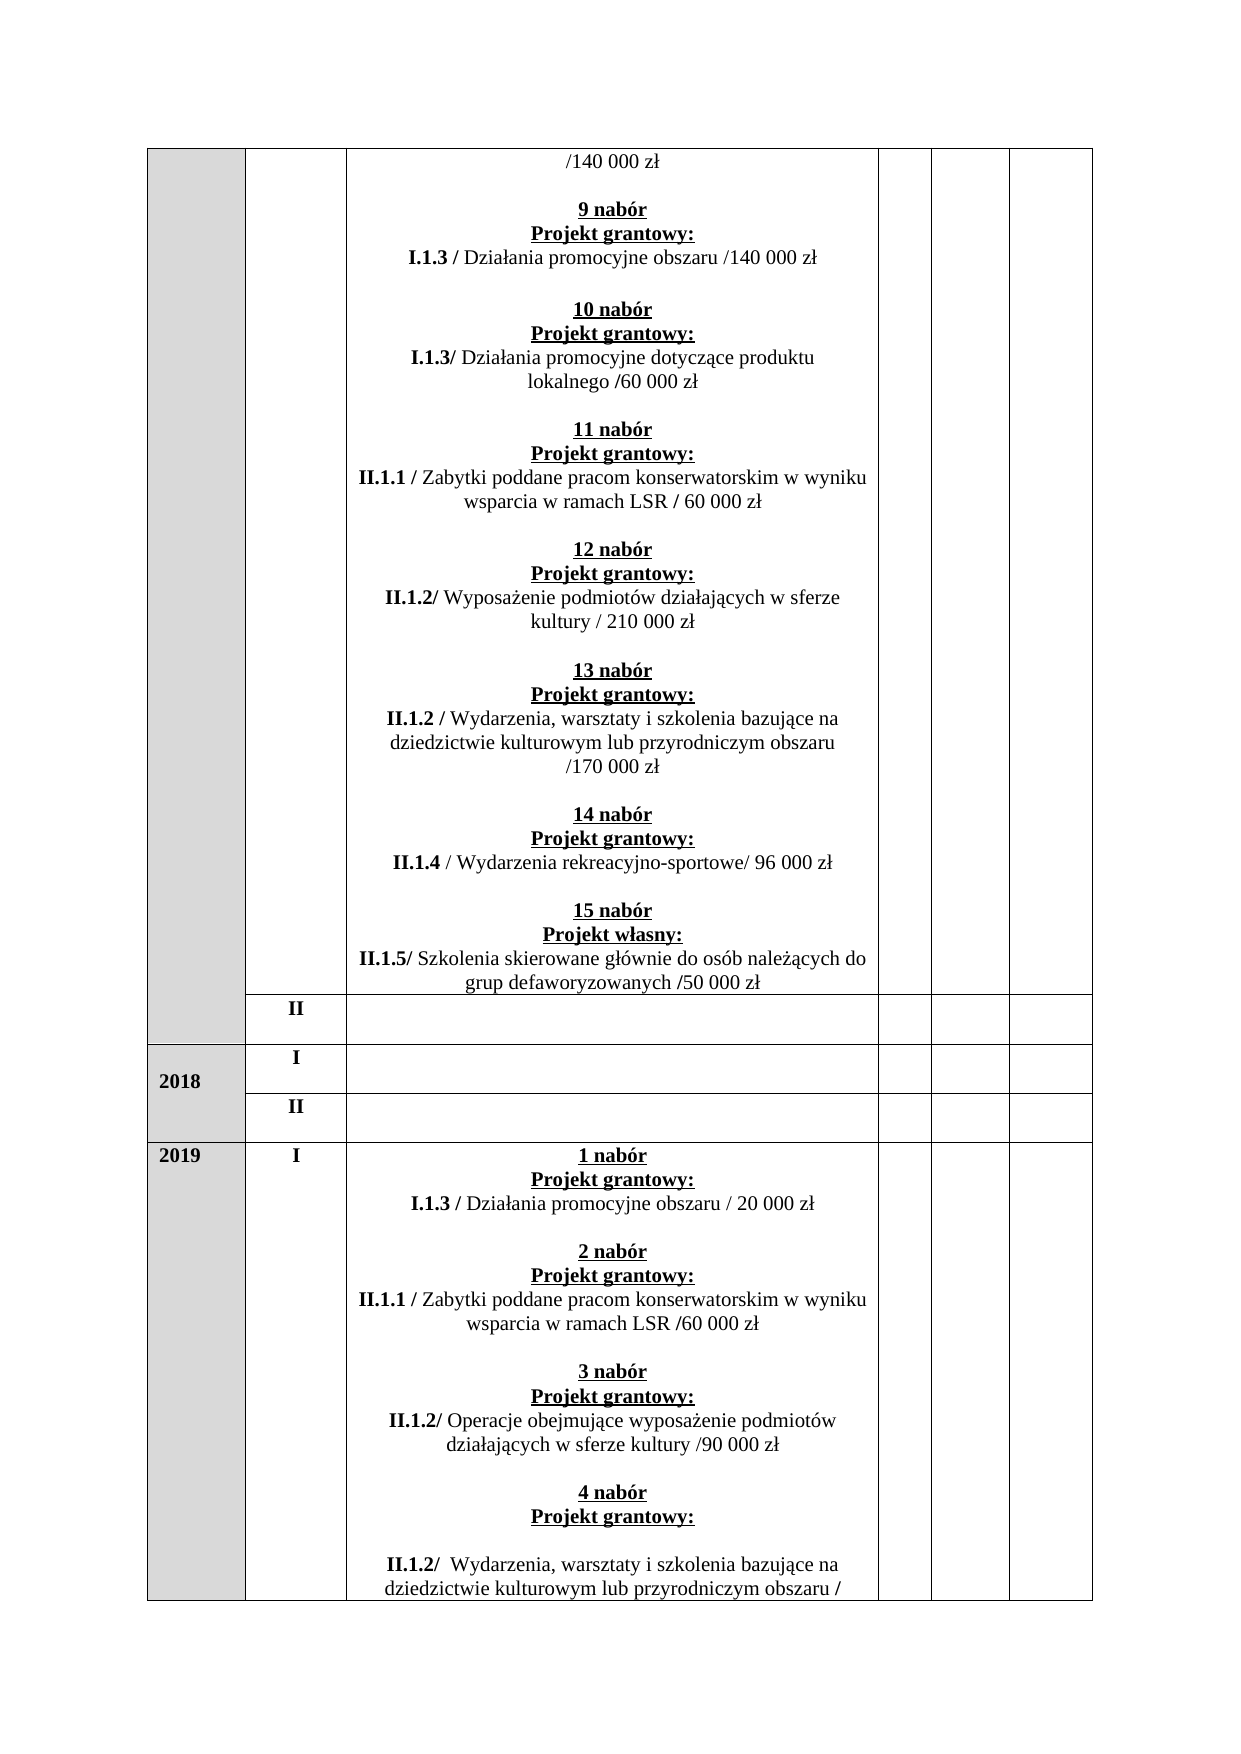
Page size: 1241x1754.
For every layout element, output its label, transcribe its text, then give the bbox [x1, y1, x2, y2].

table_cell I [246, 1143, 346, 1600]
table_cell 1 nabór Projekt grantowy: I.1.3 / Działania promocyjne obszaru / 20 000 zł 2 nabór Projekt grantowy: II.1.1 / Zabytki poddane pracom konserwatorskim w wyniku wsparcia w ramach LSR /60 000 zł 3 nabór Projekt grantowy: II.1.2/ Operacje obejmujące wyposażenie podmiotów działających w sferze kultury /90 000 zł 4 nabór Projekt grantowy: II.1.2/ Wydarzenia, warsztaty i szkolenia bazujące na dziedzictwie kulturowym lub przyrodniczym obszaru / [347, 1143, 878, 1600]
table_cell [879, 1094, 931, 1142]
table_cell 2018 [148, 1045, 245, 1142]
table_cell [347, 1094, 878, 1142]
table_cell [1010, 1143, 1092, 1600]
table_cell [932, 1045, 1009, 1093]
table_cell 2019 [148, 1143, 245, 1600]
table_cell /140 000 zł 9 nabór Projekt grantowy: I.1.3 / Działania promocyjne obszaru /140 000 zł 10 nabór Projekt grantowy: I.1.3/ Działania promocyjne dotyczące produktu lokalnego /60 000 zł 11 nabór Projekt grantowy: II.1.1 / Zabytki poddane pracom konserwatorskim w wyniku wsparcia w ramach LSR / 60 000 zł 12 nabór Projekt grantowy: II.1.2/ Wyposażenie podmiotów działających w sferze kultury / 210 000 zł 13 nabór Projekt grantowy: II.1.2 / Wydarzenia, warsztaty i szkolenia bazujące na dziedzictwie kulturowym lub przyrodniczym obszaru /170 000 zł 14 nabór Projekt grantowy: II.1.4 / Wydarzenia rekreacyjno-sportowe/ 96 000 zł 15 nabór Projekt własny: II.1.5/ Szkolenia skierowane głównie do osób należących do grup defaworyzowanych /50 000 zł [347, 149, 878, 994]
table_cell [347, 1045, 878, 1093]
table_cell I [246, 1045, 346, 1093]
table_cell II [246, 1094, 346, 1142]
table_cell [879, 1045, 931, 1093]
table_cell [879, 995, 931, 1043]
table_cell [932, 149, 1009, 994]
table_cell [246, 149, 346, 994]
table_cell [932, 1143, 1009, 1600]
table_cell [1010, 995, 1092, 1043]
table_cell [148, 149, 245, 1043]
table_cell [932, 1094, 1009, 1142]
table_cell [1010, 149, 1092, 994]
table_cell [879, 149, 931, 994]
table_cell II [246, 995, 346, 1043]
table_cell [1010, 1094, 1092, 1142]
table_cell [932, 995, 1009, 1043]
table_cell [879, 1143, 931, 1600]
table_cell [347, 995, 878, 1043]
table_cell [1010, 1045, 1092, 1093]
